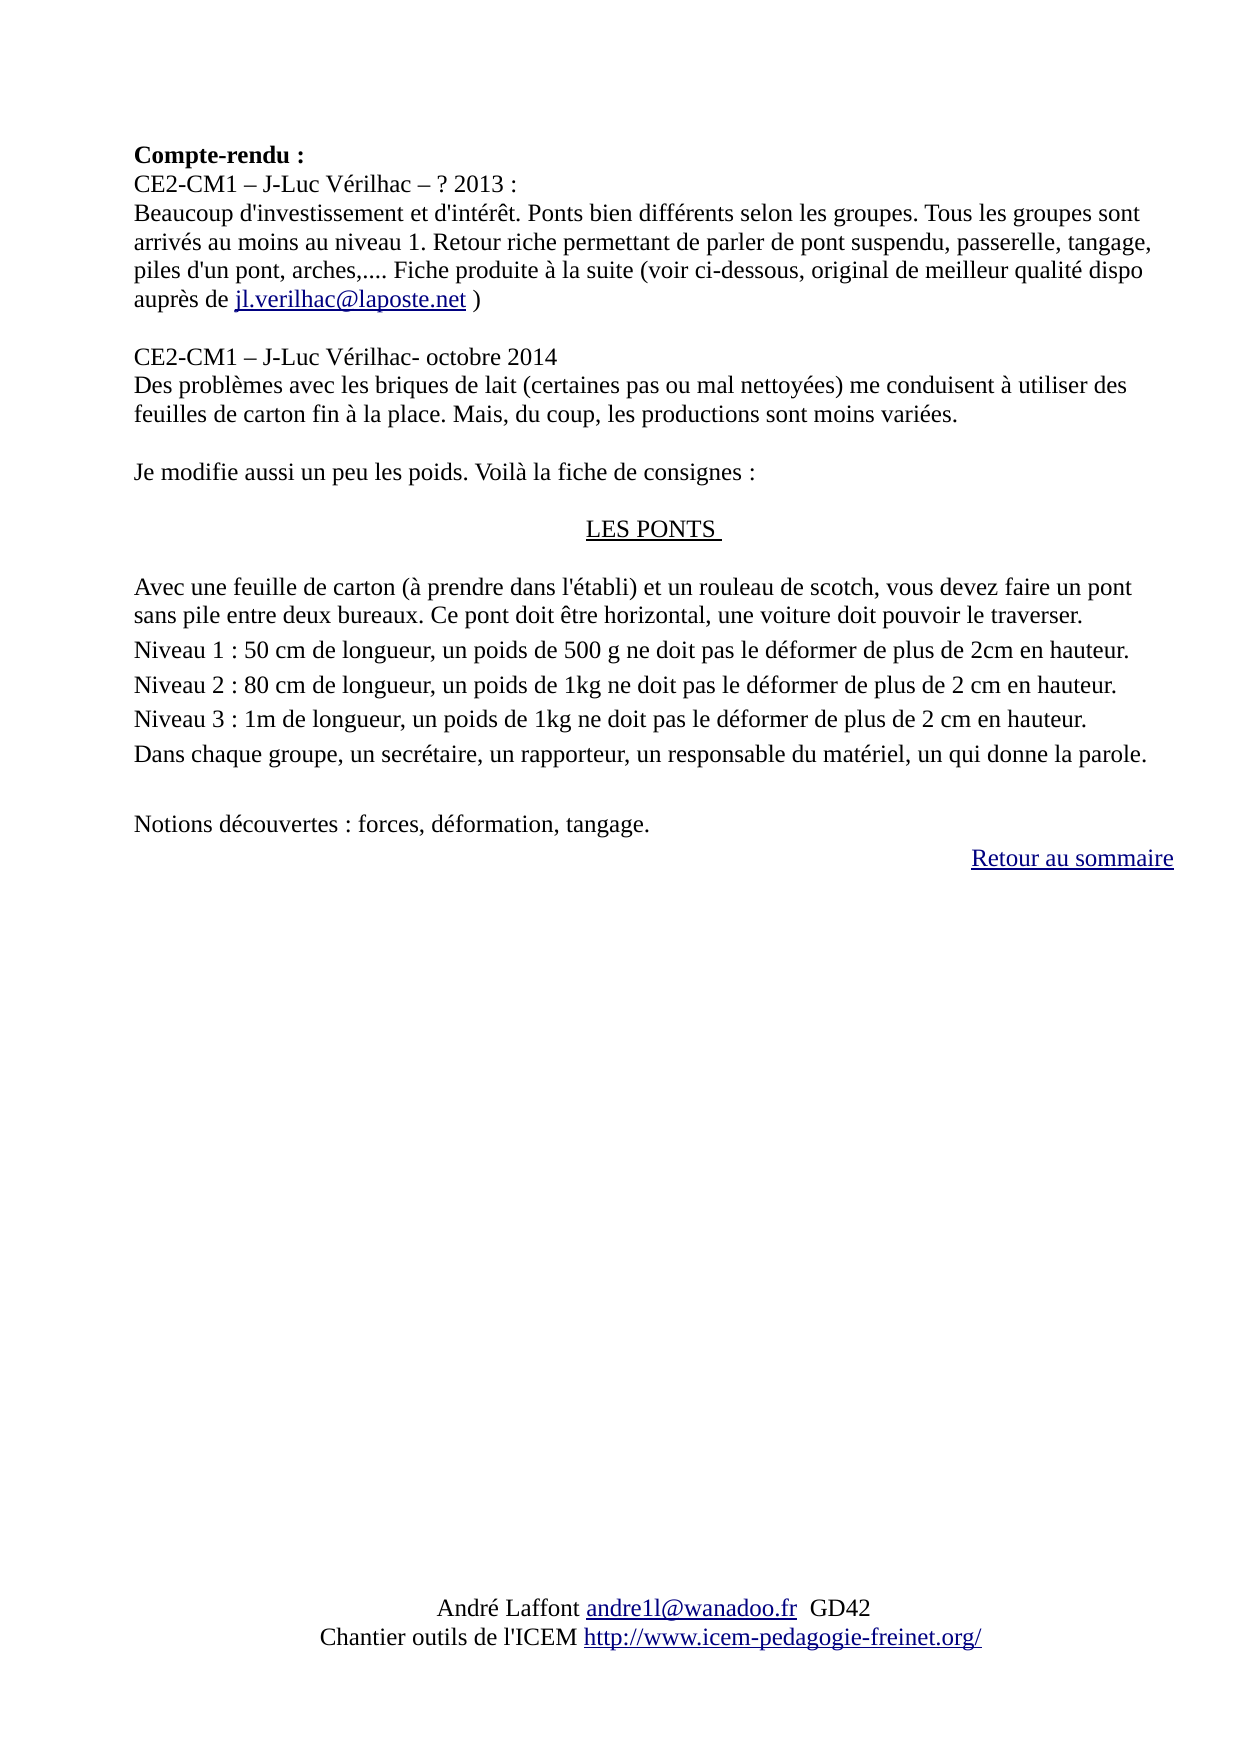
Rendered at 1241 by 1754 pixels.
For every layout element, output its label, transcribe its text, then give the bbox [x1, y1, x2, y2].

text Je modifie aussi un peu les poids. Voilà la fiche de consignes : [133, 457, 1173, 486]
text Beaucoup d'investissement et d'intérêt. Ponts bien différents selon les groupes. Tous les groupes sont arrivés au moins au niveau 1. Retour riche permettant de parler de pont suspendu, passerelle, tangage, piles d'un pont, arches,.... Fiche produite à la suite (voir ci-dessous, original de meilleur qualité dispo auprès de jl.verilhac@laposte.net ) [133, 198, 1173, 313]
text Niveau 2 : 80 cm de longueur, un poids de 1kg ne doit pas le déformer de plus de 2 cm en hauteur. [133, 670, 1173, 699]
text Niveau 1 : 50 cm de longueur, un poids de 500 g ne doit pas le déformer de plus de 2cm en hauteur. [133, 635, 1173, 664]
text Des problèmes avec les briques de lait (certaines pas ou mal nettoyées) me conduisent à utiliser des feuilles de carton fin à la place. Mais, du coup, les productions sont moins variées. [133, 371, 1173, 428]
text LES PONTS [133, 514, 1173, 543]
text Niveau 3 : 1m de longueur, un poids de 1kg ne doit pas le déformer de plus de 2 cm en hauteur. [133, 704, 1173, 733]
text Notions découvertes : forces, déformation, tangage. [133, 809, 1173, 837]
text CE2-CM1 – J-Luc Vérilhac- octobre 2014 [133, 342, 1173, 371]
text Retour au sommaire [133, 843, 1173, 872]
text Compte-rendu : [133, 141, 1173, 169]
text Avec une feuille de carton (à prendre dans l'établi) et un rouleau de scotch, vous devez faire un pont sans pile entre deux bureaux. Ce pont doit être horizontal, une voiture doit pouvoir le traverser. [133, 572, 1173, 629]
text CE2-CM1 – J-Luc Vérilhac – ? 2013 : [133, 169, 1173, 198]
text Dans chaque groupe, un secrétaire, un rapporteur, un responsable du matériel, un qui donne la parole. [133, 739, 1173, 768]
